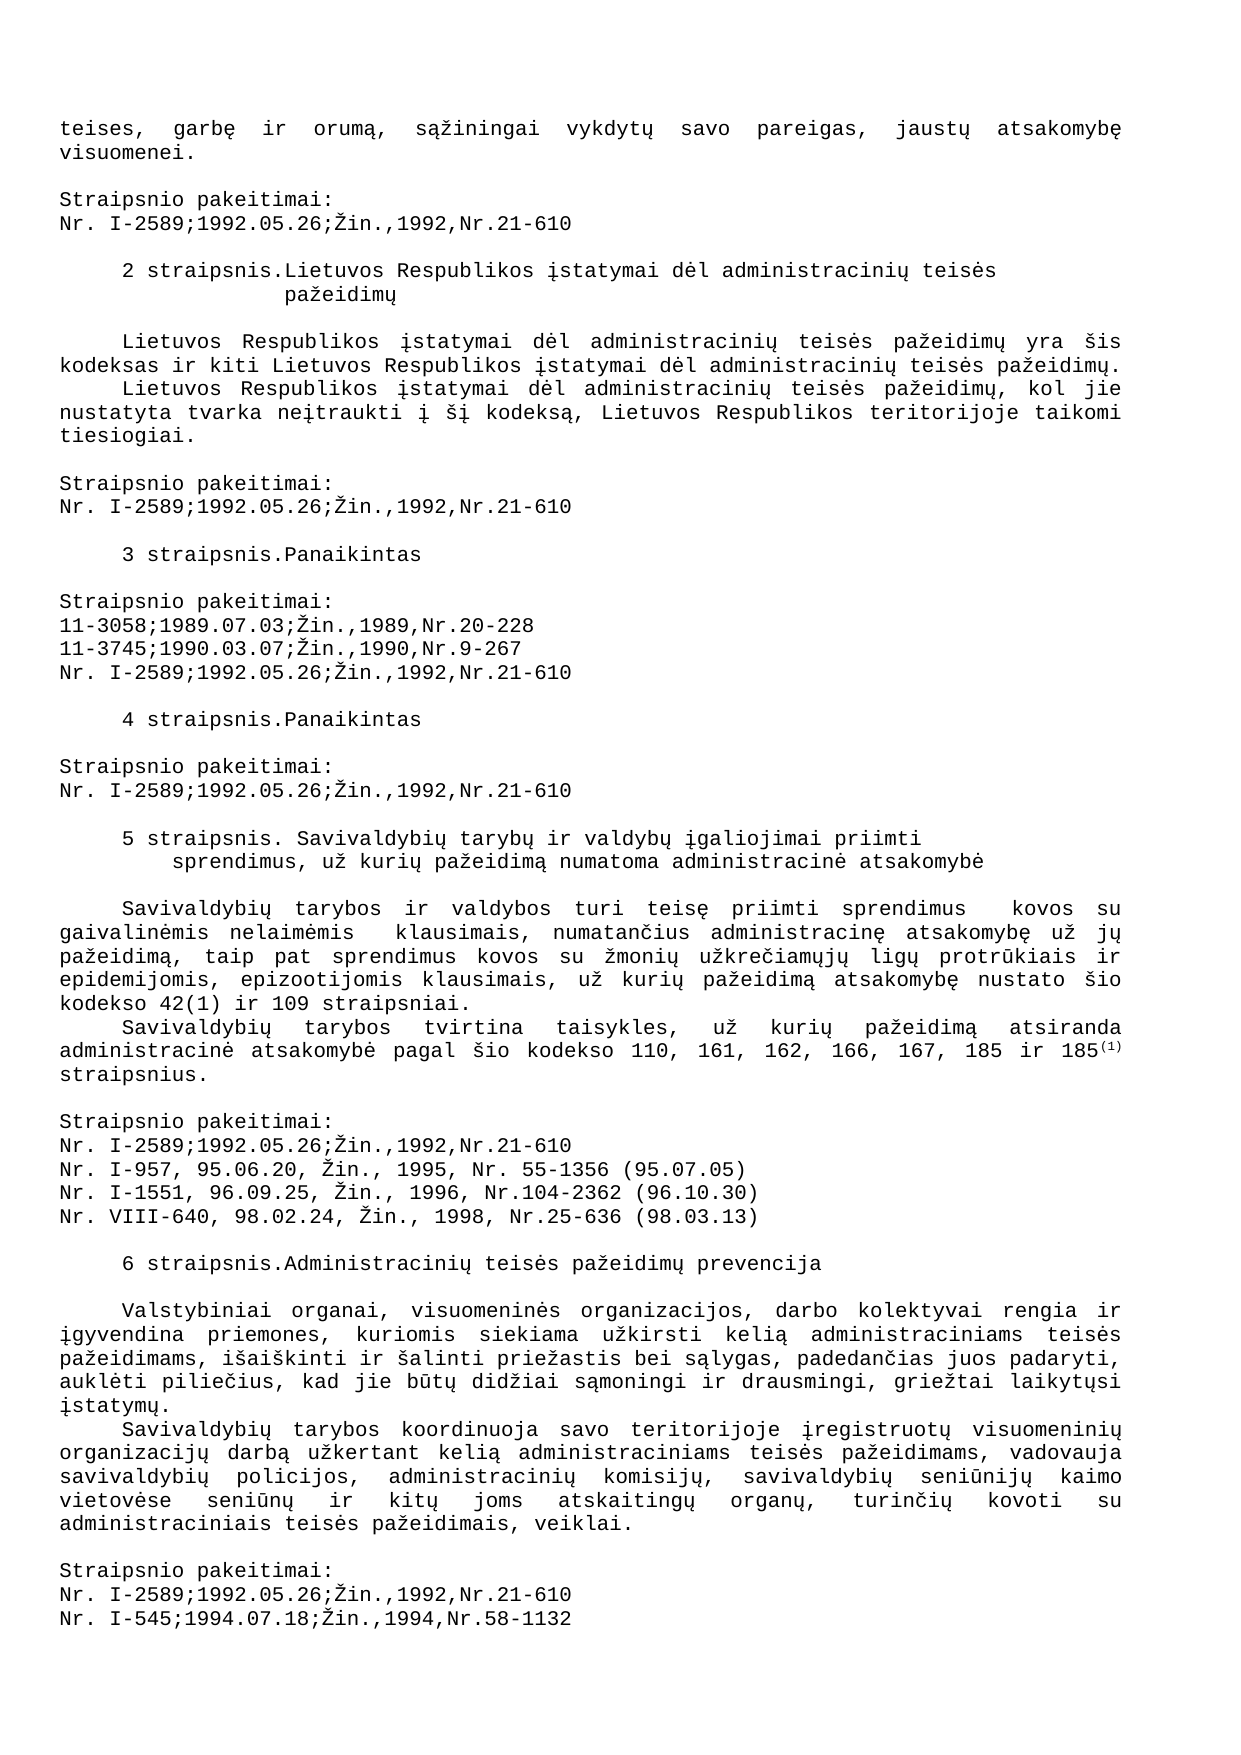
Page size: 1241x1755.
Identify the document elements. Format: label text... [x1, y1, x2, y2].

text 11-3745;1990.03.07;Žin.,1990,Nr.9-267 [59, 638, 1122, 662]
text Savivaldybių tarybos ir valdybos turi teisę priimti sprendimus kovos su gaivalinėmis nelaimėmis klausimais, numatančius administracinę atsakomybę už jų pažeidimą, taip pat sprendimus kovos su žmonių užkrečiamųjų ligų protrūkiais ir epidemijomis, epizootijomis klausimais, už kurių pažeidimą atsakomybę nustato šio kodekso 42(1) ir 109 straipsniai. [59, 898, 1122, 1017]
text Valstybiniai organai, visuomeninės organizacijos, darbo kolektyvai rengia ir įgyvendina priemones, kuriomis siekiama užkirsti kelią administraciniams teisės pažeidimams, išaiškinti ir šalinti priežastis bei sąlygas, padedančias juos padaryti, auklėti piliečius, kad jie būtų didžiai sąmoningi ir drausmingi, griežtai laikytųsi įstatymų. [59, 1300, 1122, 1419]
text Straipsnio pakeitimai: [59, 473, 1122, 496]
text Nr. I-2589;1992.05.26;Žin.,1992,Nr.21-610 [59, 780, 1122, 804]
text Straipsnio pakeitimai: [59, 1561, 1122, 1584]
text Nr. I-2589;1992.05.26;Žin.,1992,Nr.21-610 [59, 1135, 1122, 1158]
text pažeidimų [59, 284, 1122, 307]
text Straipsnio pakeitimai: [59, 591, 1122, 615]
text 3 straipsnis.Panaikintas [59, 544, 1122, 567]
text Nr. I-2589;1992.05.26;Žin.,1992,Nr.21-610 [59, 213, 1122, 236]
text Straipsnio pakeitimai: [59, 757, 1122, 780]
text Nr. I-545;1994.07.18;Žin.,1994,Nr.58-1132 [59, 1608, 1122, 1631]
text Straipsnio pakeitimai: [59, 1111, 1122, 1135]
text Lietuvos Respublikos įstatymai dėl administracinių teisės pažeidimų yra šis kodeksas ir kiti Lietuvos Respublikos įstatymai dėl administracinių teisės pažeidimų. [59, 331, 1122, 378]
text Nr. I-2589;1992.05.26;Žin.,1992,Nr.21-610 [59, 1584, 1122, 1608]
text Lietuvos Respublikos įstatymai dėl administracinių teisės pažeidimų, kol jie nustatyta tvarka neįtraukti į šį kodeksą, Lietuvos Respublikos teritorijoje taikomi tiesiogiai. [59, 378, 1122, 449]
text sprendimus, už kurių pažeidimą numatoma administracinė atsakomybė [59, 851, 1122, 875]
text Savivaldybių tarybos koordinuoja savo teritorijoje įregistruotų visuomeninių organizacijų darbą užkertant kelią administraciniams teisės pažeidimams, vadovauja savivaldybių policijos, administracinių komisijų, savivaldybių seniūnijų kaimo vietovėse seniūnų ir kitų joms atskaitingų organų, turinčių kovoti su administraciniais teisės pažeidimais, veiklai. [59, 1419, 1122, 1537]
text 5 straipsnis. Savivaldybių tarybų ir valdybų įgaliojimai priimti [59, 827, 1122, 851]
text Nr. VIII-640, 98.02.24, Žin., 1998, Nr.25-636 (98.03.13) [59, 1206, 1122, 1229]
text 6 straipsnis.Administracinių teisės pažeidimų prevencija [59, 1253, 1122, 1277]
text 2 straipsnis.Lietuvos Respublikos įstatymai dėl administracinių teisės [59, 260, 1122, 284]
text 4 straipsnis.Panaikintas [59, 709, 1122, 733]
text Savivaldybių tarybos tvirtina taisykles, už kurių pažeidimą atsiranda administracinė atsakomybė pagal šio kodekso 110, 161, 162, 166, 167, 185 ir 185(1) straipsnius. [59, 1017, 1122, 1088]
text teises, garbę ir orumą, sąžiningai vykdytų savo pareigas, jaustų atsakomybę visuomenei. [59, 118, 1122, 165]
text Nr. I-2589;1992.05.26;Žin.,1992,Nr.21-610 [59, 496, 1122, 520]
text Nr. I-2589;1992.05.26;Žin.,1992,Nr.21-610 [59, 662, 1122, 686]
text 11-3058;1989.07.03;Žin.,1989,Nr.20-228 [59, 615, 1122, 638]
text Nr. I-1551, 96.09.25, Žin., 1996, Nr.104-2362 (96.10.30) [59, 1182, 1122, 1206]
text Nr. I-957, 95.06.20, Žin., 1995, Nr. 55-1356 (95.07.05) [59, 1158, 1122, 1182]
text Straipsnio pakeitimai: [59, 189, 1122, 213]
